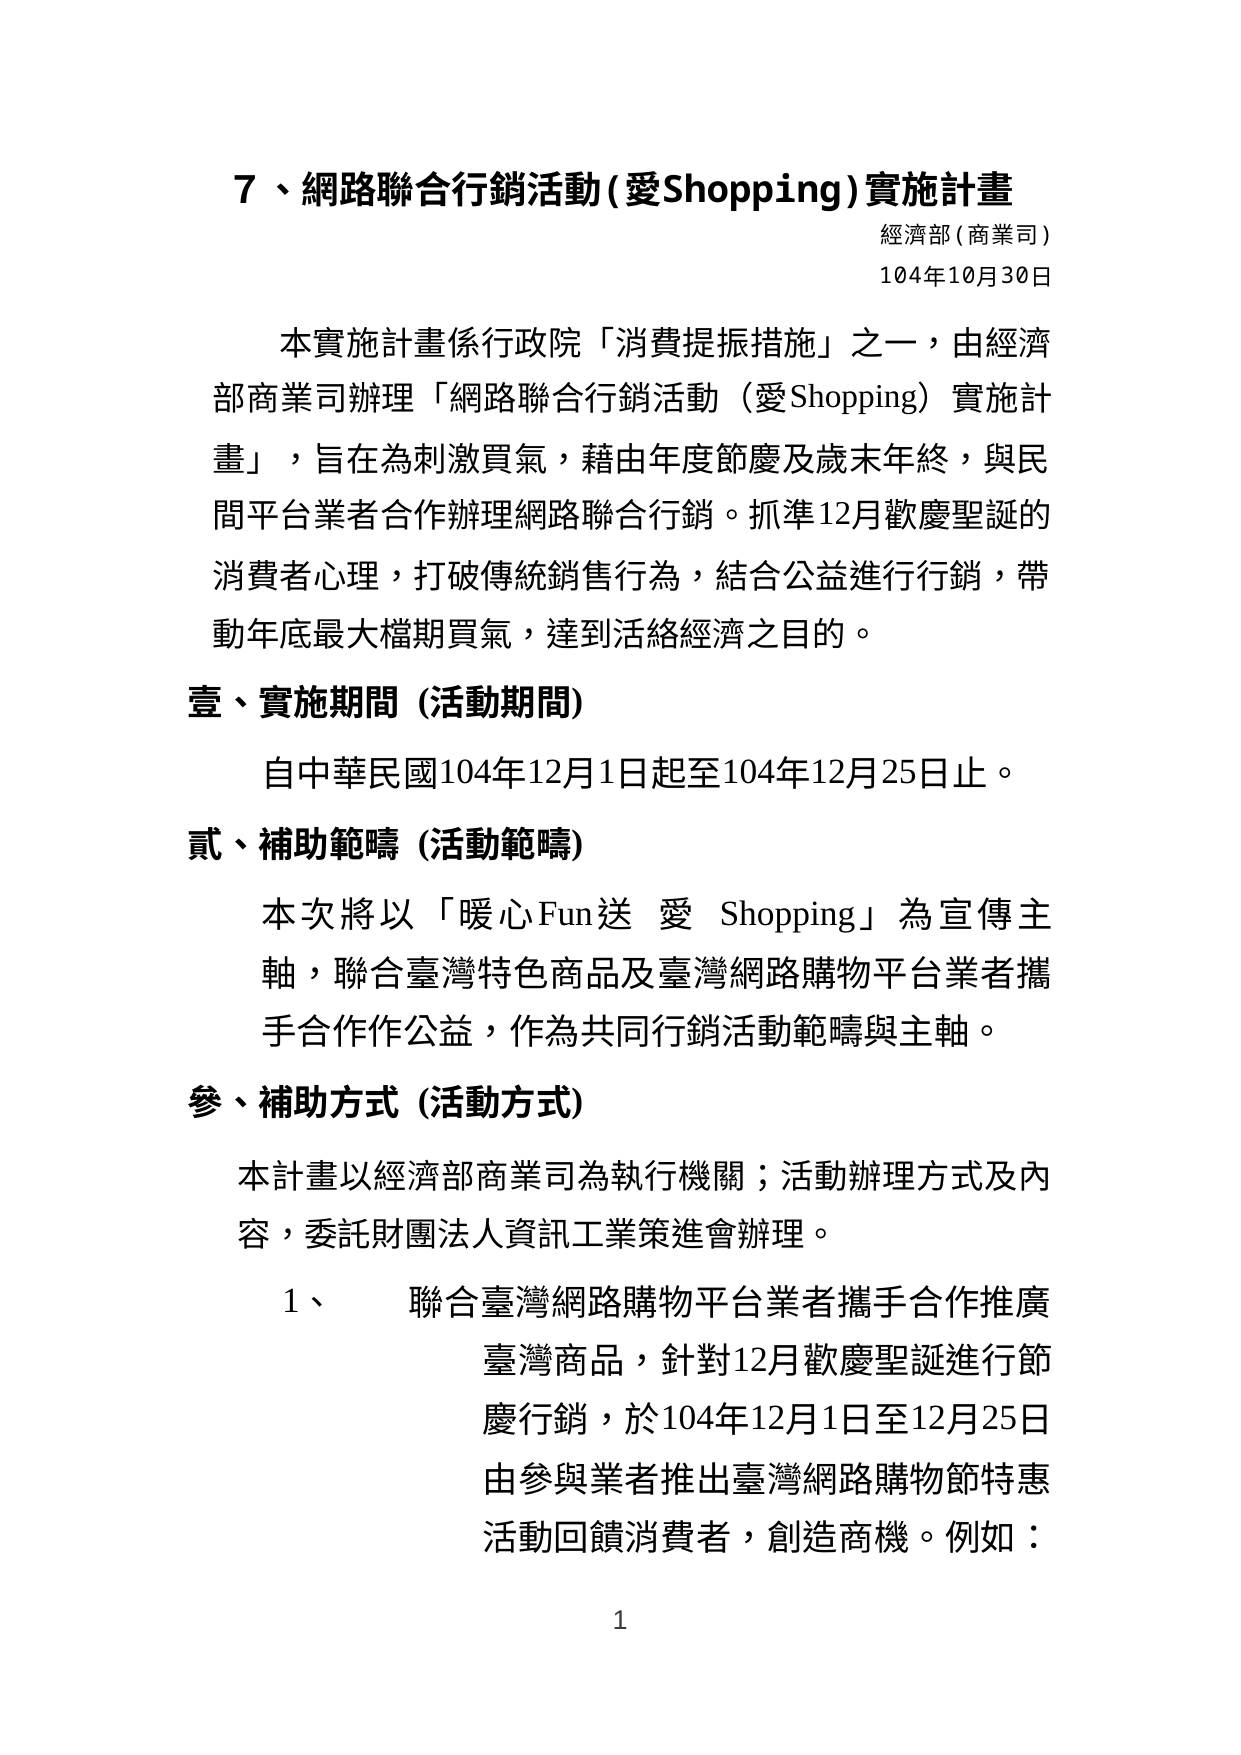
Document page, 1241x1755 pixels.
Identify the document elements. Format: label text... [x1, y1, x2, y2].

text 本計畫以經濟部商業司為執行機關；活動辦理方式及內容，委託財團法人資訊工業策進會辦理。 [237, 1142, 1053, 1258]
list 聯合臺灣網路購物平台業者攜手合作推廣臺灣商品，針對12月歡慶聖誕進行節慶行銷，於104年12月1日至12月25日由參與業者推出臺灣網路購物節特惠活動回饋消費者，創造商機。例如： [282, 1271, 1053, 1562]
text 本實施計畫係行政院「消費提振措施」之一，由經濟部商業司辦理「網路聯合行銷活動（愛Shopping）實施計畫」，旨在為刺激買氣，藉由年度節慶及歲末年終，與民間平台業者合作辦理網路聯合行銷。抓準12月歡慶聖誕的消費者心理，打破傳統銷售行為，結合公益進行行銷，帶動年底最大檔期買氣，達到活絡經濟之目的。 [212, 308, 1053, 658]
text 參、補助方式 (活動方式) [187, 1071, 1053, 1129]
text 貳、補助範疇 (活動範疇) [187, 812, 1053, 871]
text 104年10月30日 [187, 254, 1053, 296]
text ７、網路聯合行銷活動(愛Shopping)實施計畫 [187, 162, 1053, 212]
text 自中華民國104年12月1日起至104年12月25日止。 [261, 742, 1053, 800]
text 壹、實施期間 (活動期間) [187, 671, 1053, 729]
text 本次將以「暖心Fun送 愛 Shopping」為宣傳主軸，聯合臺灣特色商品及臺灣網路購物平台業者攜手合作作公益，作為共同行銷活動範疇與主軸。 [261, 883, 1053, 1058]
text 經濟部(商業司) [187, 212, 1053, 254]
